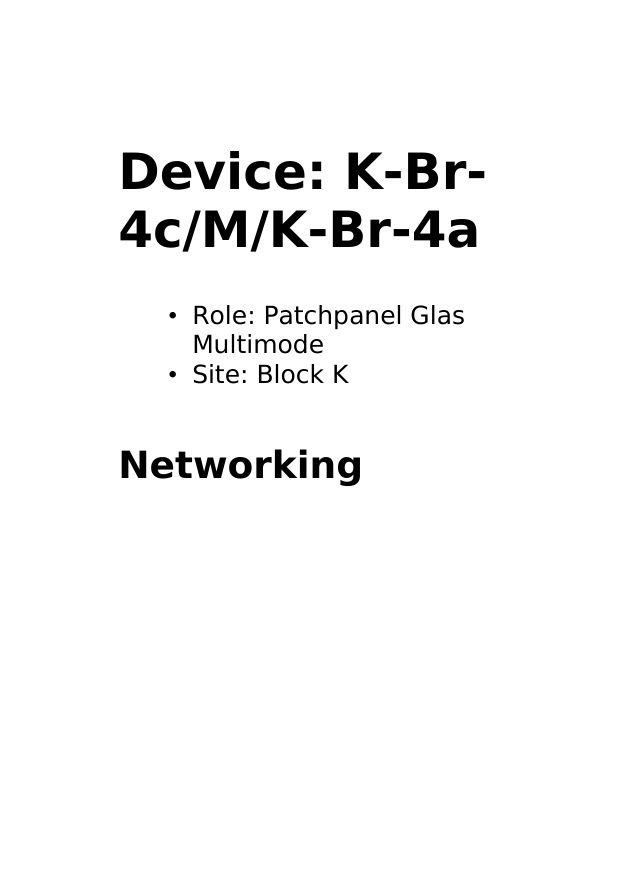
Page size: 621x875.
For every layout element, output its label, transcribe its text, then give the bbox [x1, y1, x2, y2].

subtitle Device: K-Br-4c/M/K-Br-4a [118, 143, 502, 259]
subtitle Networking [118, 443, 502, 487]
list Site: Block K [177, 360, 502, 389]
list Role: Patchpanel Glas Multimode [177, 302, 502, 360]
